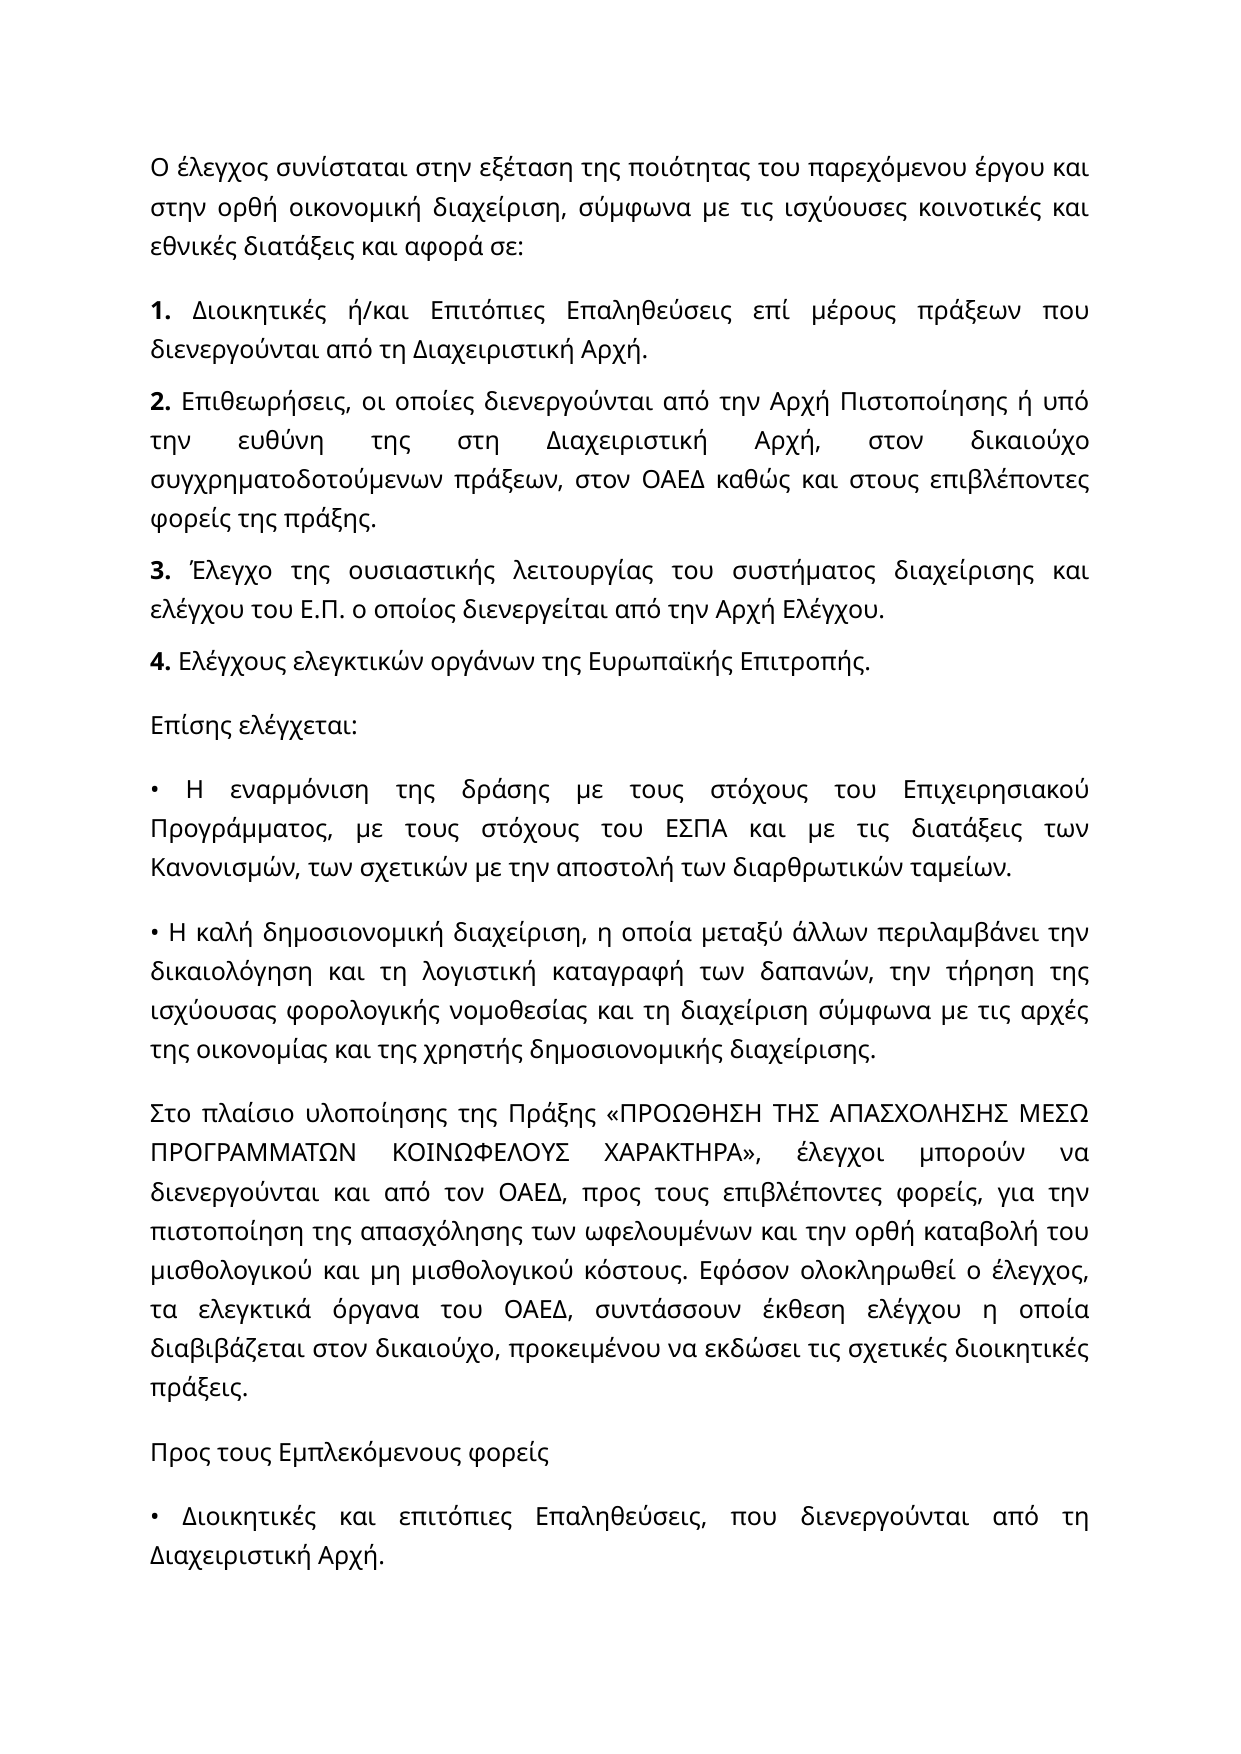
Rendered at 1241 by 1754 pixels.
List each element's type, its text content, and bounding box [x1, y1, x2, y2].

text Ο έλεγχος συνίσταται στην εξέταση της ποιότητας του παρεχόμενου έργου και στην ορθή οικονομική διαχείριση, σύμφωνα με τις ισχύουσες κοινοτικές και εθνικές διατάξεις και αφορά σε: [150, 150, 1090, 262]
text 3. Έλεγχο της ουσιαστικής λειτουργίας του συστήματος διαχείρισης και ελέγχου του Ε.Π. ο οποίος διενεργείται από την Αρχή Ελέγχου. [150, 552, 1090, 626]
text 1. Διοικητικές ή/και Επιτόπιες Επαληθεύσεις επί μέρους πράξεων που διενεργούνται από τη Διαχειριστική Αρχή. [150, 292, 1090, 366]
text • Διοικητικές και επιτόπιες Επαληθεύσεις, που διενεργούνται από τη Διαχειριστική Αρχή. [150, 1498, 1090, 1572]
text • Η εναρμόνιση της δράσης με τους στόχους του Επιχειρησιακού Προγράμματος, με τους στόχους του ΕΣΠΑ και με τις διατάξεις των Κανονισμών, των σχετικών με την αποστολή των διαρθρωτικών ταμείων. [150, 772, 1090, 884]
text • Η καλή δημοσιονομική διαχείριση, η οποία μεταξύ άλλων περιλαμβάνει την δικαιολόγηση και τη λογιστική καταγραφή των δαπανών, την τήρηση της ισχύουσας φορολογικής νομοθεσίας και τη διαχείριση σύμφωνα με τις αρχές της οικονομίας και της χρηστής δημοσιονομικής διαχείρισης. [150, 914, 1090, 1066]
text Στο πλαίσιο υλοποίησης της Πράξης «ΠΡΟΩΘΗΣΗ ΤΗΣ ΑΠΑΣΧΟΛΗΣΗΣ ΜΕΣΩ ΠΡΟΓΡΑΜΜΑΤΩΝ ΚΟΙΝΩΦΕΛΟΥΣ ΧΑΡΑΚΤΗΡΑ», έλεγχοι μπορούν να διενεργούνται και από τον ΟΑΕΔ, προς τους επιβλέποντες φορείς, για την πιστοποίηση της απασχόλησης των ωφελουμένων και την ορθή καταβολή του μισθολογικού και μη μισθολογικού κόστους. Εφόσον ολοκληρωθεί ο έλεγχος, τα ελεγκτικά όργανα του ΟΑΕΔ, συντάσσουν έκθεση ελέγχου η οποία διαβιβάζεται στον δικαιούχο, προκειμένου να εκδώσει τις σχετικές διοικητικές πράξεις. [150, 1096, 1090, 1404]
text 2. Επιθεωρήσεις, οι οποίες διενεργούνται από την Αρχή Πιστοποίησης ή υπό την ευθύνη της στη Διαχειριστική Αρχή, στον δικαιούχο συγχρηματοδοτούμενων πράξεων, στον ΟΑΕΔ καθώς και στους επιβλέποντες φορείς της πράξης. [150, 383, 1090, 535]
text Επίσης ελέγχεται: [150, 707, 1090, 742]
text Προς τους Εμπλεκόμενους φορείς [150, 1434, 1090, 1468]
text 4. Ελέγχους ελεγκτικών οργάνων της Ευρωπαϊκής Επιτροπής. [150, 643, 1090, 677]
